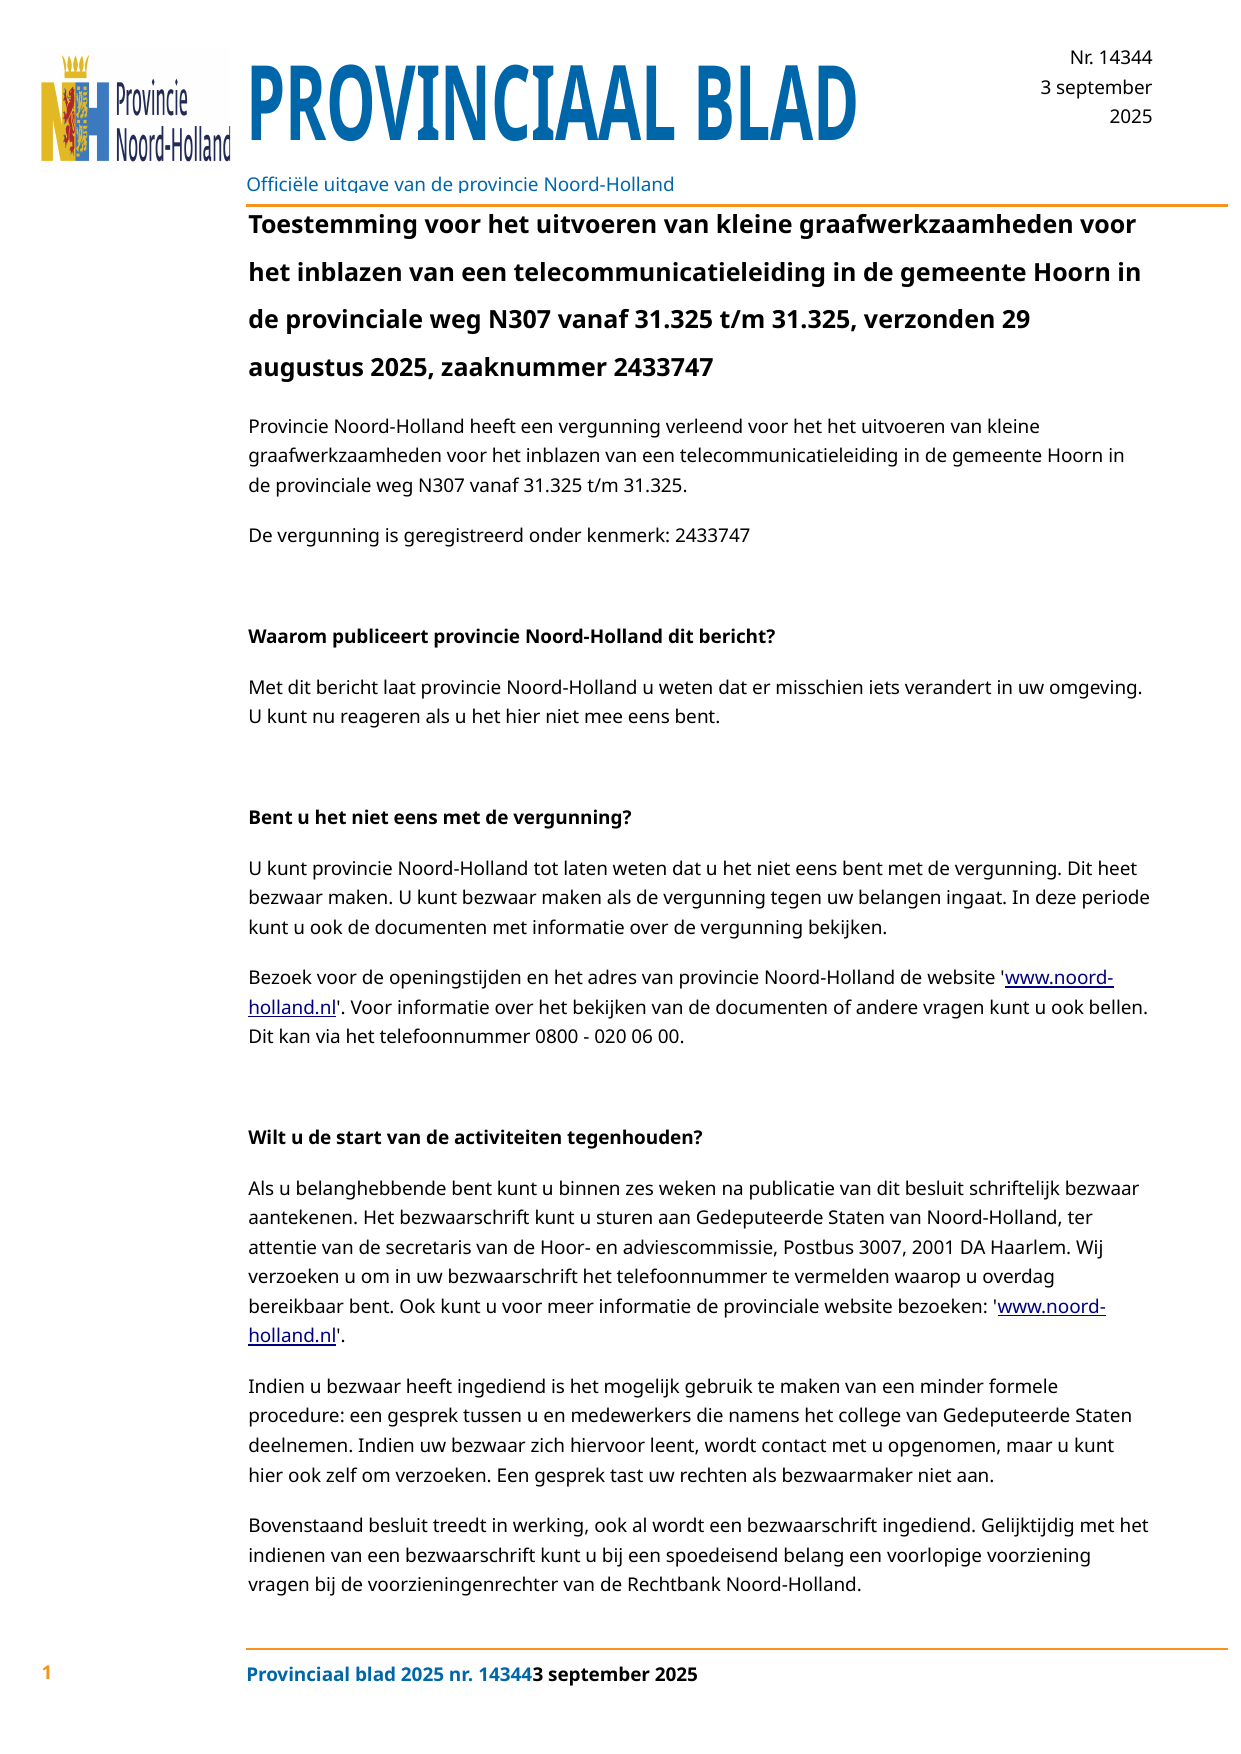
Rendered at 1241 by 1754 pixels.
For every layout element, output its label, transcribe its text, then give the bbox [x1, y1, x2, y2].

text Waarom publiceert provincie Noord-Holland dit bericht? [248, 623, 1152, 649]
text Provincie Noord-Holland heeft een vergunning verleend voor het het uitvoeren van kleine graafwerkzaamheden voor het inblazen van een telecommunicatieleiding in de gemeente Hoorn in de provinciale weg N307 vanaf 31.325 t/m 31.325. [248, 413, 1152, 498]
text Toestemming voor het uitvoeren van kleine graafwerkzaamheden voor het inblazen van een telecommunicatieleiding in de gemeente Hoorn in de provinciale weg N307 vanaf 31.325 t/m 31.325, verzonden 29 augustus 2025, zaaknummer 2433747 [248, 207, 1152, 384]
text Indien u bezwaar heeft ingediend is het mogelijk gebruik te maken van een minder formele procedure: een gesprek tussen u en medewerkers die namens het college van Gedeputeerde Staten deelnemen. Indien uw bezwaar zich hiervoor leent, wordt contact met u opgenomen, maar u kunt hier ook zelf om verzoeken. Een gesprek tast uw rechten als bezwaarmaker niet aan. [248, 1373, 1152, 1488]
text Wilt u de start van de activiteiten tegenhouden? [248, 1124, 1152, 1150]
text Als u belanghebbende bent kunt u binnen zes weken na publicatie van dit besluit schriftelijk bezwaar aantekenen. Het bezwaarschrift kunt u sturen aan Gedeputeerde Staten van Noord-Holland, ter attentie van de secretaris van de Hoor- en adviescommissie, Postbus 3007, 2001 DA Haarlem. Wij verzoeken u om in uw bezwaarschrift het telefoonnummer te vermelden waarop u overdag bereikbaar bent. Ook kunt u voor meer informatie de provinciale website bezoeken: 'www.noord-holland.nl'. [248, 1175, 1152, 1348]
text Bezoek voor de openingstijden en het adres van provincie Noord-Holland de website 'www.noord-holland.nl'. Voor informatie over het bekijken van de documenten of andere vragen kunt u ook bellen. Dit kan via het telefoonnummer 0800 - 020 06 00. [248, 964, 1152, 1049]
text De vergunning is geregistreerd onder kenmerk: 2433747 [248, 523, 1152, 548]
text Met dit bericht laat provincie Noord-Holland u weten dat er misschien iets verandert in uw omgeving. U kunt nu reageren als u het hier niet mee eens bent. [248, 674, 1152, 729]
picture [41, 47, 231, 172]
text U kunt provincie Noord-Holland tot laten weten dat u het niet eens bent met de vergunning. Dit heet bezwaar maken. U kunt bezwaar maken als de vergunning tegen uw belangen ingaat. In deze periode kunt u ook de documenten met informatie over de vergunning bekijken. [248, 855, 1152, 940]
text Bovenstaand besluit treedt in werking, ook al wordt een bezwaarschrift ingediend. Gelijktijdig met het indienen van een bezwaarschrift kunt u bij een spoedeisend belang een voorlopige voorziening vragen bij de voorzieningenrechter van de Rechtbank Noord-Holland. [248, 1512, 1152, 1597]
text Bent u het niet eens met de vergunning? [248, 804, 1152, 830]
